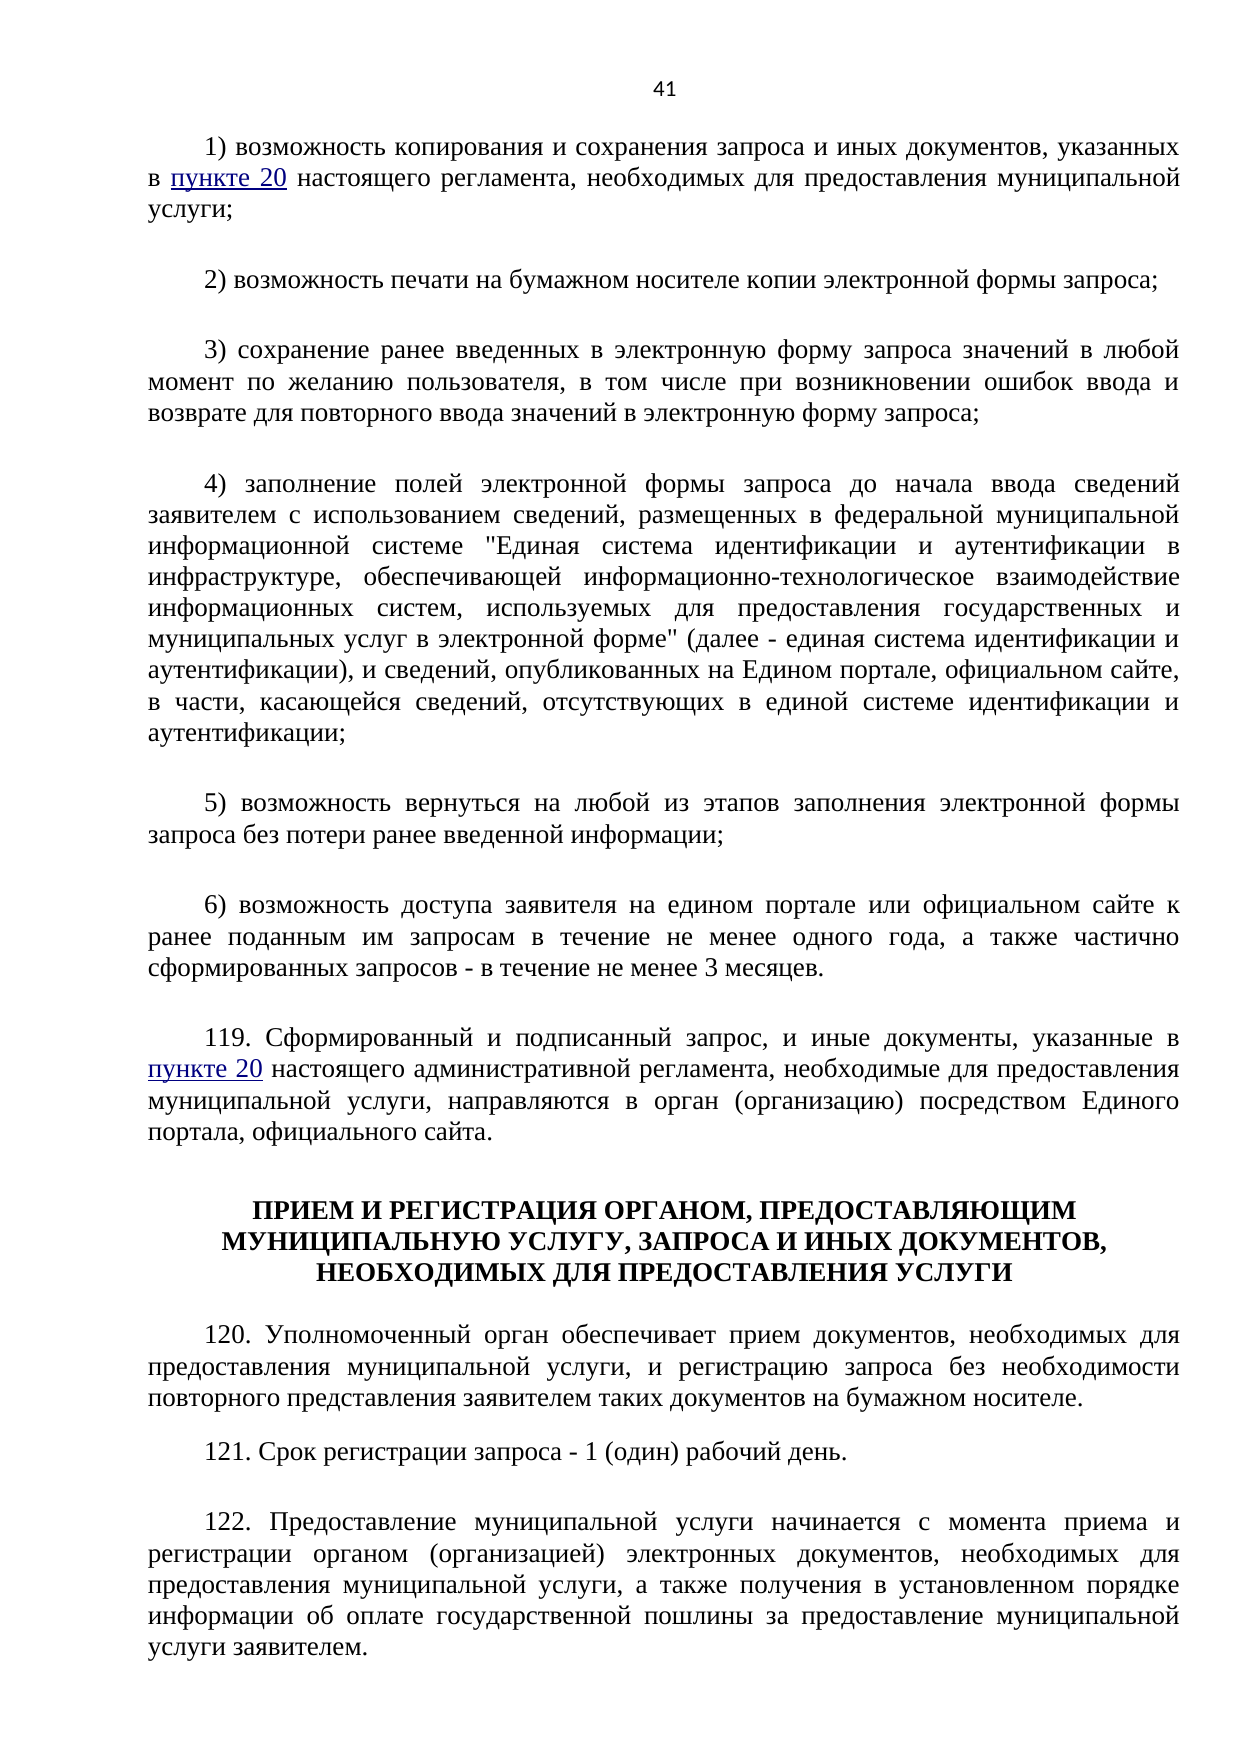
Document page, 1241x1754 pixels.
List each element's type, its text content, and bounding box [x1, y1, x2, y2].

text 1) возможность копирования и сохранения запроса и иных документов, указанных в пункте 20 настоящего регламента, необходимых для предоставления муниципальной услуги; [148, 130, 1181, 223]
text 5) возможность вернуться на любой из этапов заполнения электронной формы запроса без потери ранее введенной информации; [148, 787, 1181, 849]
title МУНИЦИПАЛЬНУЮ УСЛУГУ, ЗАПРОСА И ИНЫХ ДОКУМЕНТОВ, [148, 1225, 1181, 1256]
text 4) заполнение полей электронной формы запроса до начала ввода сведений заявителем с использованием сведений, размещенных в федеральной муниципальной информационной системе "Единая система идентификации и аутентификации в инфраструктуре, обеспечивающей информационно-технологическое взаимодействие информационных систем, используемых для предоставления государственных и муниципальных услуг в электронной форме" (далее - единая система идентификации и аутентификации), и сведений, опубликованных на Едином портале, официальном сайте, в части, касающейся сведений, отсутствующих в единой системе идентификации и аутентификации; [148, 467, 1181, 747]
text 6) возможность доступа заявителя на едином портале или официальном сайте к ранее поданным им запросам в течение не менее одного года, а также частично сформированных запросов - в течение не менее 3 месяцев. [148, 888, 1181, 982]
text 119. Сформированный и подписанный запрос, и иные документы, указанные в пункте 20 настоящего административной регламента, необходимые для предоставления муниципальной услуги, направляются в орган (организацию) посредством Единого портала, официального сайта. [148, 1021, 1181, 1146]
title НЕОБХОДИМЫХ ДЛЯ ПРЕДОСТАВЛЕНИЯ УСЛУГИ [148, 1256, 1181, 1287]
text 120. Уполномоченный орган обеспечивает прием документов, необходимых для предоставления муниципальной услуги, и регистрацию запроса без необходимости повторного представления заявителем таких документов на бумажном носителе. [148, 1318, 1181, 1412]
text 2) возможность печати на бумажном носителе копии электронной формы запроса; [148, 263, 1181, 294]
text 121. Срок регистрации запроса - 1 (один) рабочий день. [148, 1435, 1181, 1466]
title ПРИЕМ И РЕГИСТРАЦИЯ ОРГАНОМ, ПРЕДОСТАВЛЯЮЩИМ [148, 1194, 1181, 1225]
text 3) сохранение ранее введенных в электронную форму запроса значений в любой момент по желанию пользователя, в том числе при возникновении ошибок ввода и возврате для повторного ввода значений в электронную форму запроса; [148, 334, 1181, 427]
text 122. Предоставление муниципальной услуги начинается с момента приема и регистрации органом (организацией) электронных документов, необходимых для предоставления муниципальной услуги, а также получения в установленном порядке информации об оплате государственной пошлины за предоставление муниципальной услуги заявителем. [148, 1506, 1181, 1661]
